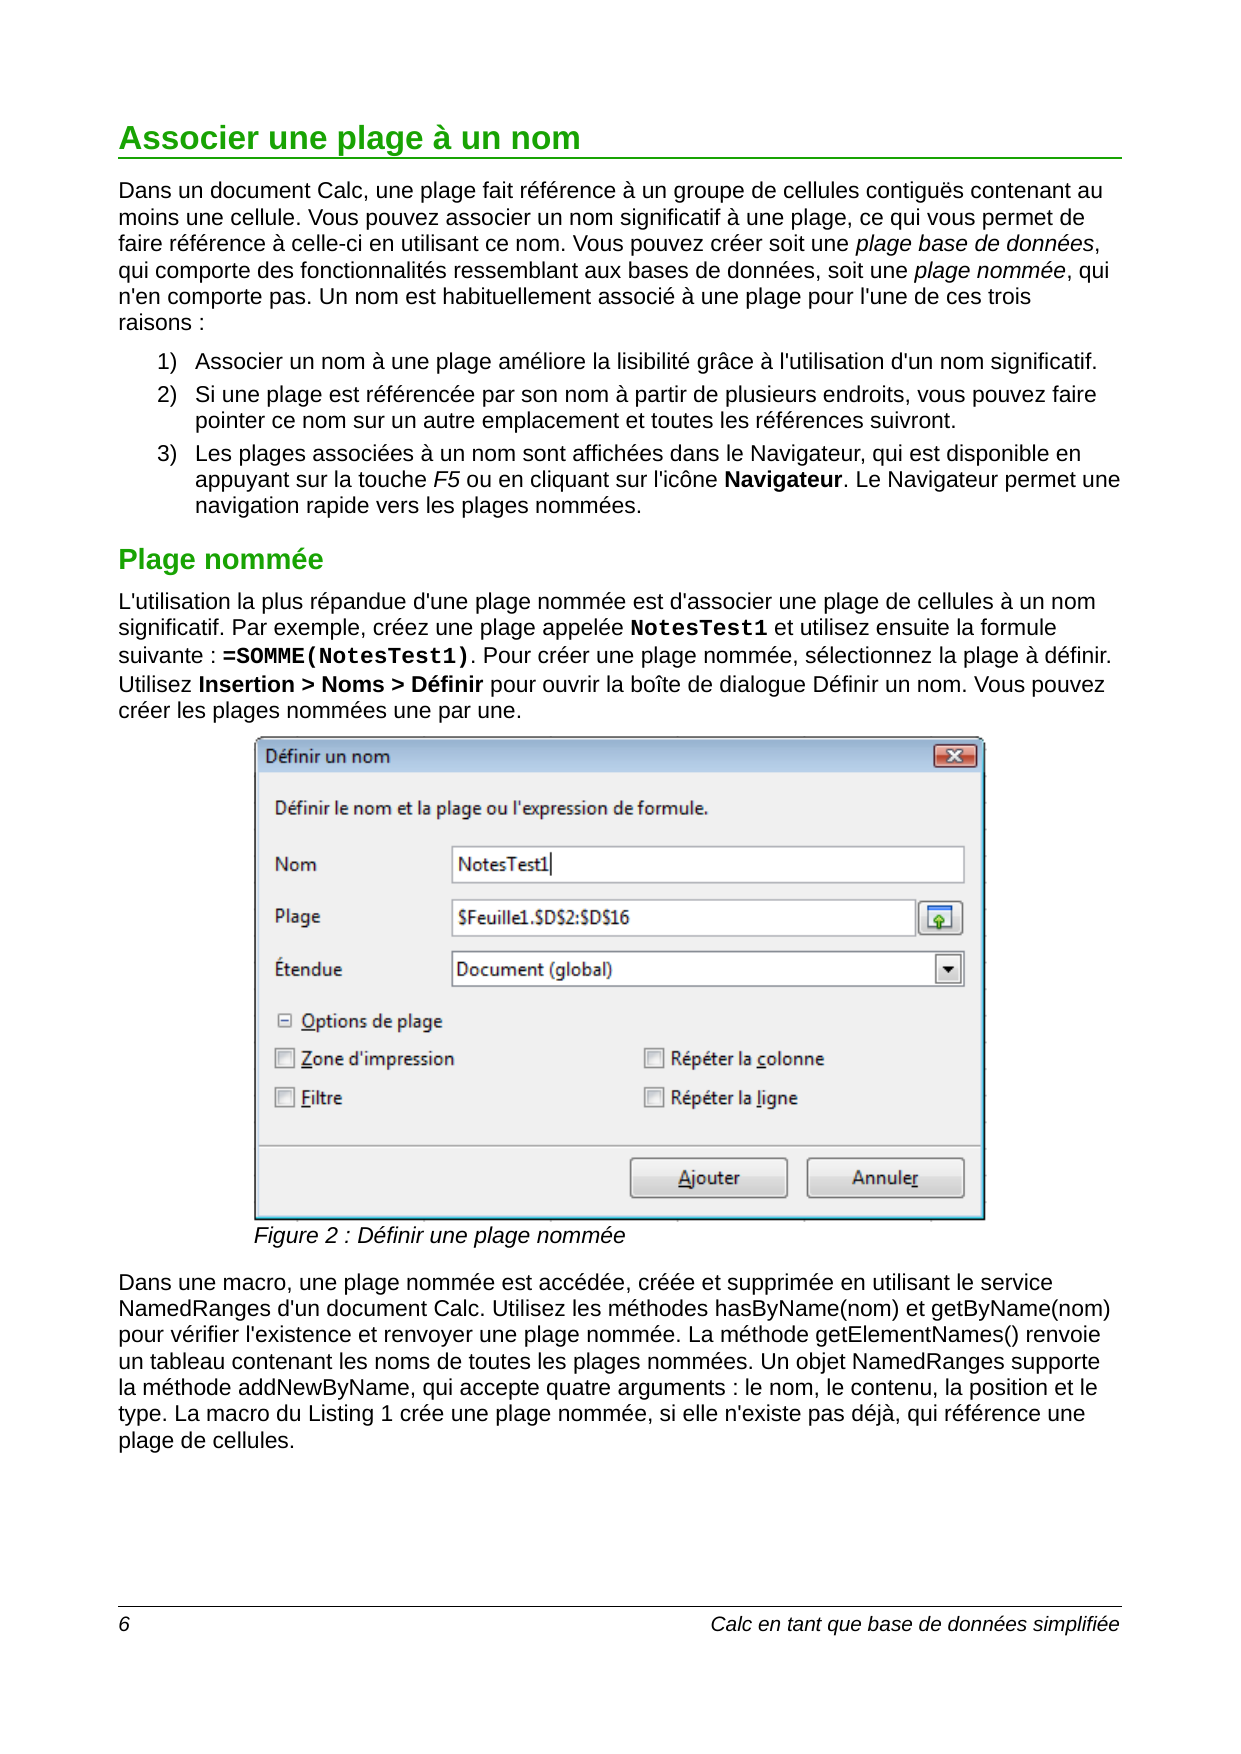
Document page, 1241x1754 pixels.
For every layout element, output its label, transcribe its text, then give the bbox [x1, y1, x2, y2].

text Figure 2 : Définir une plage nommée [254, 1222, 987, 1248]
text L'utilisation la plus répandue d'une plage nommée est d'associer une plage de cellules à un nom significatif. Par exemple, créez une plage appelée NotesTest1 et utilisez ensuite la formule suivante : =SOMME(NotesTest1). Pour créer une plage nommée, sélectionnez la plage à définir. Utilisez Insertion > Noms > Définir pour ouvrir la boîte de dialogue Définir un nom. Vous pouvez créer les plages nommées une par une. [118, 588, 1122, 723]
subtitle Plage nommée [118, 542, 1122, 575]
text Dans une macro, une plage nommée est accédée, créée et supprimée en utilisant le service NamedRanges d'un document Calc. Utilisez les méthodes hasByName(nom) et getByName(nom) pour vérifier l'existence et renvoyer une plage nommée. La méthode getElementNames() renvoie un tableau contenant les noms de toutes les plages nommées. Un objet NamedRanges supporte la méthode addNewByName, qui accepte quatre arguments : le nom, le contenu, la position et le type. La macro du Listing 1 crée une plage nommée, si elle n'existe pas déjà, qui référence une plage de cellules. [118, 1269, 1122, 1453]
list Les plages associées à un nom sont affichées dans le Navigateur, qui est disponible en appuyant sur la touche F5 ou en cliquant sur l'icône Navigateur. Le Navigateur permet une navigation rapide vers les plages nommées. [177, 440, 1122, 519]
text Dans un document Calc, une plage fait référence à un groupe de cellules contiguës contenant au moins une cellule. Vous pouvez associer un nom significatif à une plage, ce qui vous permet de faire référence à celle-ci en utilisant ce nom. Vous pouvez créer soit une plage base de données, qui comporte des fonctionnalités ressemblant aux bases de données, soit une plage nommée, qui n'en comporte pas. Un nom est habituellement associé à une plage pour l'une de ces trois raisons : [118, 177, 1122, 336]
picture [253, 736, 987, 1222]
list Associer un nom à une plage améliore la lisibilité grâce à l'utilisation d'un nom significatif. [177, 348, 1122, 374]
subtitle Associer une plage à un nom [118, 118, 1122, 157]
list Si une plage est référencée par son nom à partir de plusieurs endroits, vous pouvez faire pointer ce nom sur un autre emplacement et toutes les références suivront. [177, 381, 1122, 433]
